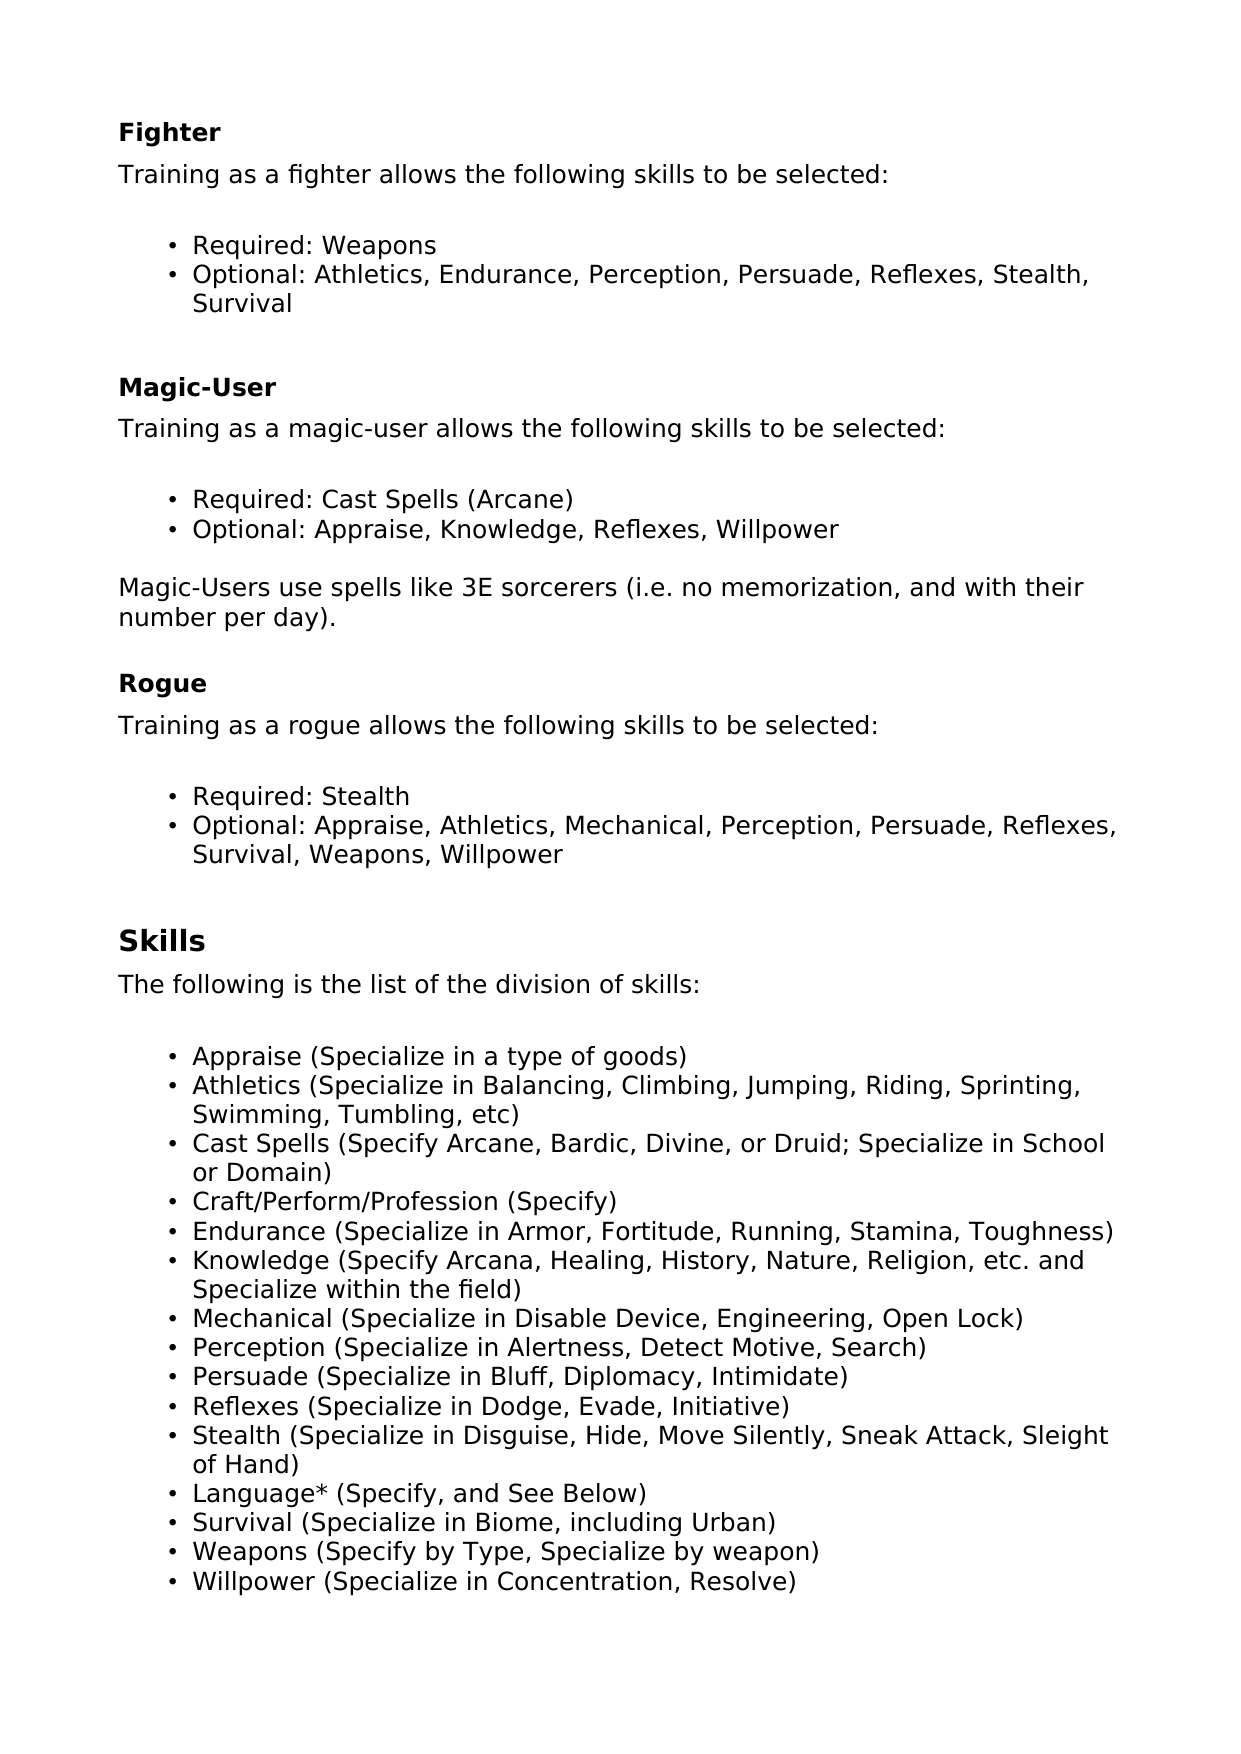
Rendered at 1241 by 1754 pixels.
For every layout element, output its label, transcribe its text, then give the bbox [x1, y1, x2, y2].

list Optional: Appraise, Knowledge, Reflexes, Willpower [177, 515, 1122, 544]
list Persuade (Specialize in Bluff, Diplomacy, Intimidate) [177, 1363, 1122, 1392]
list Craft/Perform/Profession (Specify) [177, 1188, 1122, 1217]
subtitle Fighter [118, 118, 1122, 147]
list Knowledge (Specify Arcana, Healing, History, Nature, Religion, etc. and Specialize within the field) [177, 1246, 1122, 1304]
list Endurance (Specialize in Armor, Fortitude, Running, Stamina, Toughness) [177, 1217, 1122, 1246]
subtitle Rogue [118, 669, 1122, 698]
list Required: Stealth [177, 782, 1122, 811]
list Optional: Appraise, Athletics, Mechanical, Perception, Persuade, Reflexes, Survival, Weapons, Willpower [177, 811, 1122, 870]
text Training as a fighter allows the following skills to be selected: [118, 160, 1122, 189]
subtitle Magic-User [118, 373, 1122, 402]
list Optional: Athletics, Endurance, Perception, Persuade, Reflexes, Stealth, Survival [177, 260, 1122, 318]
list Reflexes (Specialize in Dodge, Evade, Initiative) [177, 1392, 1122, 1421]
text Training as a magic-user allows the following skills to be selected: [118, 414, 1122, 444]
text Training as a rogue allows the following skills to be selected: [118, 711, 1122, 740]
list Survival (Specialize in Biome, including Urban) [177, 1508, 1122, 1538]
text The following is the list of the division of skills: [118, 971, 1122, 1000]
list Appraise (Specialize in a type of goods) [177, 1042, 1122, 1071]
list Cast Spells (Specify Arcane, Bardic, Divine, or Druid; Specialize in School or Domain) [177, 1129, 1122, 1188]
list Required: Cast Spells (Arcane) [177, 486, 1122, 515]
list Perception (Specialize in Alertness, Detect Motive, Search) [177, 1333, 1122, 1363]
subtitle Skills [118, 924, 1122, 958]
list Athletics (Specialize in Balancing, Climbing, Jumping, Riding, Sprinting, Swimming, Tumbling, etc) [177, 1071, 1122, 1129]
list Required: Weapons [177, 231, 1122, 260]
list Language* (Specify, and See Below) [177, 1479, 1122, 1508]
list Mechanical (Specialize in Disable Device, Engineering, Open Lock) [177, 1304, 1122, 1333]
list Stealth (Specialize in Disguise, Hide, Move Silently, Sneak Attack, Sleight of Hand) [177, 1421, 1122, 1479]
list Weapons (Specify by Type, Specialize by weapon) [177, 1538, 1122, 1567]
text Magic-Users use spells like 3E sorcerers (i.e. no memorization, and with their number per day). [118, 573, 1122, 632]
list Willpower (Specialize in Concentration, Resolve) [177, 1567, 1122, 1596]
